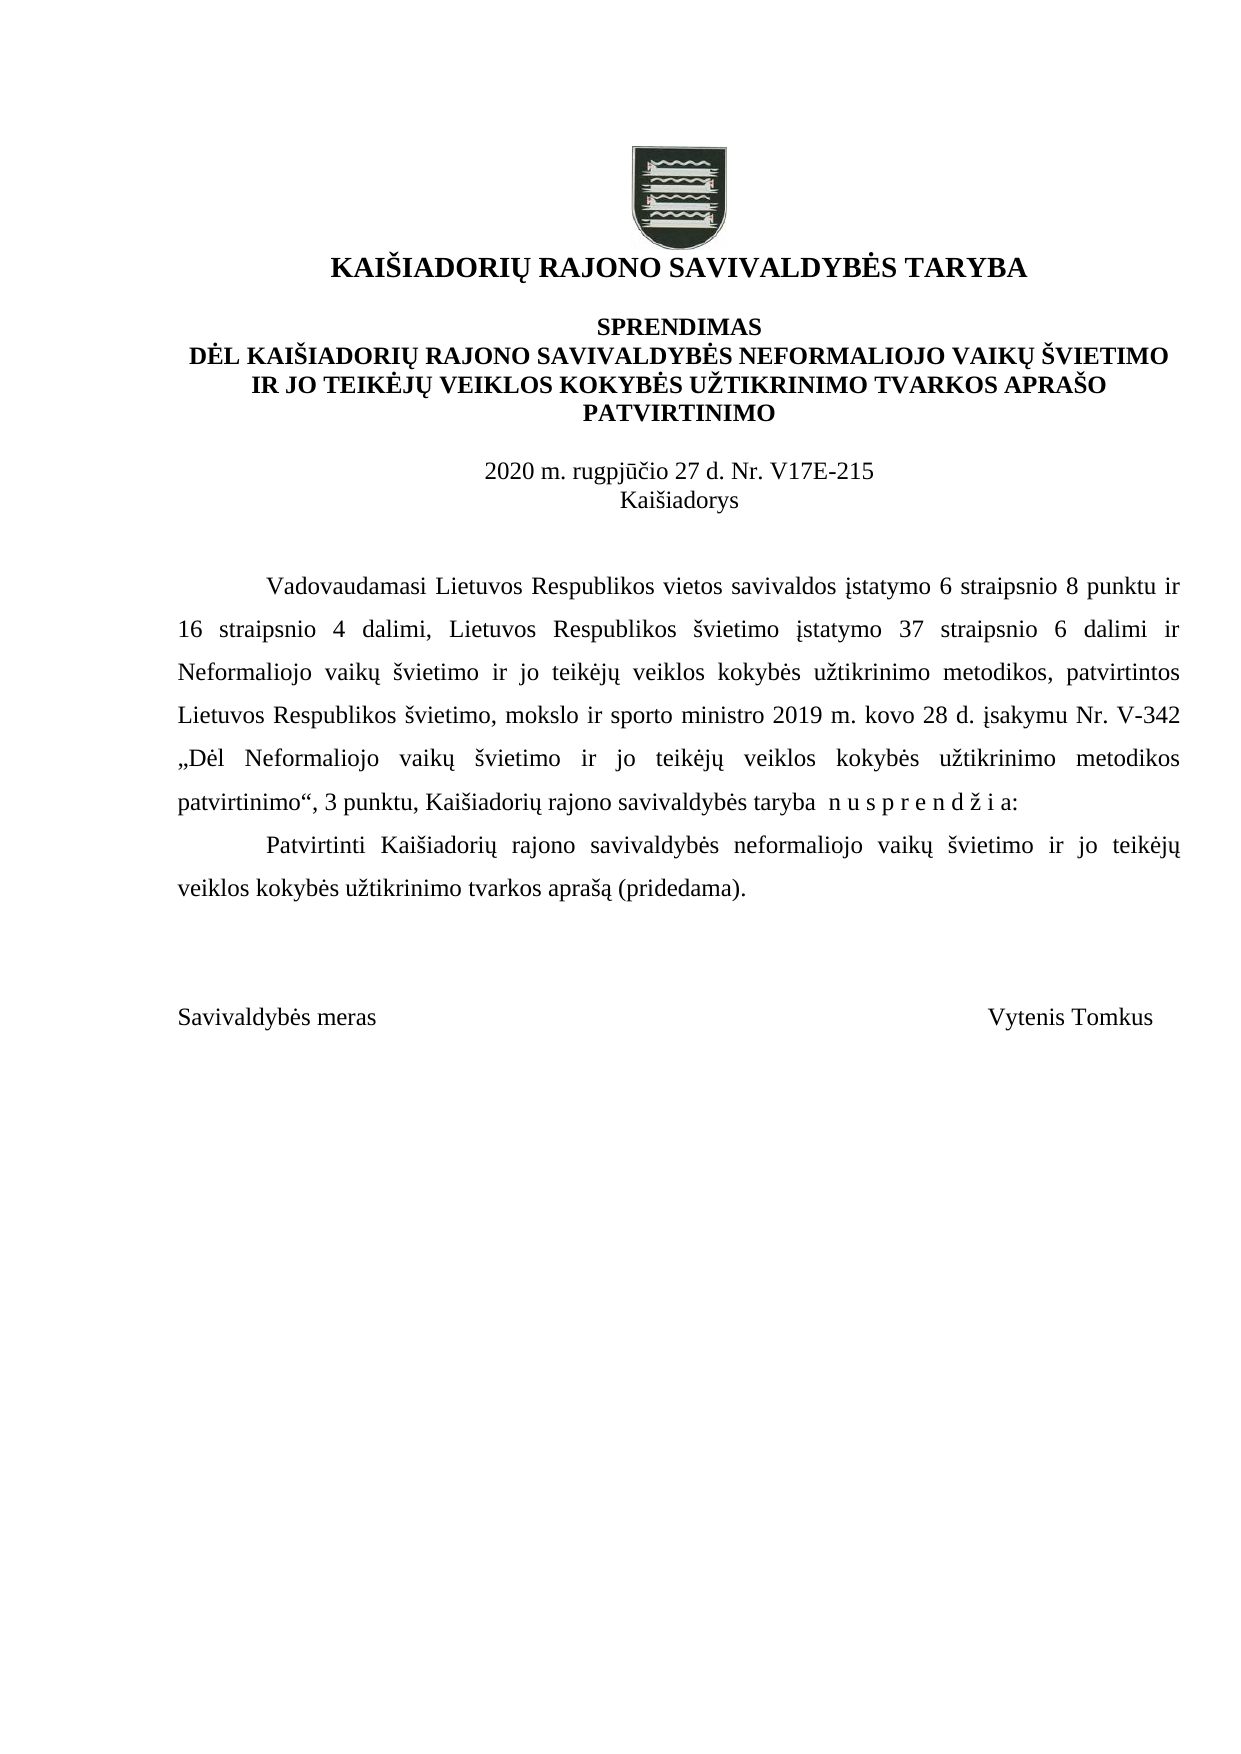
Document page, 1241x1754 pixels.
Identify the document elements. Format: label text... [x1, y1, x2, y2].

text Patvirtinti Kaišiadorių rajono savivaldybės neformaliojo vaikų švietimo ir jo teikėjų veiklos kokybės užtikrinimo tvarkos aprašą (pridedama). [177, 830, 1181, 902]
text Dėl KAIŠIADORIŲ RAJONO SAVIVALDYBĖS NEFORMALIOJO VAIKŲ ŠVIETIMO IR JO TEIKĖJŲ VEIKLOS KOKYBĖS UŽTIKRINIMO TVARKOS APRAŠO PATVIRTINIMO [177, 341, 1181, 427]
text Kaišiadorys [177, 485, 1181, 513]
text KAIŠIADORIŲ RAJONO SAVIVALDYBĖS TARYBA [177, 250, 1181, 283]
text SPRENDIMAS [177, 312, 1181, 341]
text Savivaldybės meras Vytenis Tomkus [177, 1002, 1166, 1031]
text Vadovaudamasi Lietuvos Respublikos vietos savivaldos įstatymo 6 straipsnio 8 punktu ir 16 straipsnio 4 dalimi, Lietuvos Respublikos švietimo įstatymo 37 straipsnio 6 dalimi ir Neformaliojo vaikų švietimo ir jo teikėjų veiklos kokybės užtikrinimo metodikos, patvirtintos Lietuvos Respublikos švietimo, mokslo ir sporto ministro 2019 m. kovo 28 d. įsakymu Nr. V-342 „Dėl Neformaliojo vaikų švietimo ir jo teikėjų veiklos kokybės užtikrinimo metodikos patvirtinimo“, 3 punktu, Kaišiadorių rajono savivaldybės taryba n u s p r e n d ž i a: [177, 571, 1181, 815]
text 2020 m. rugpjūčio 27 d. Nr. V17E-215 [177, 456, 1181, 485]
